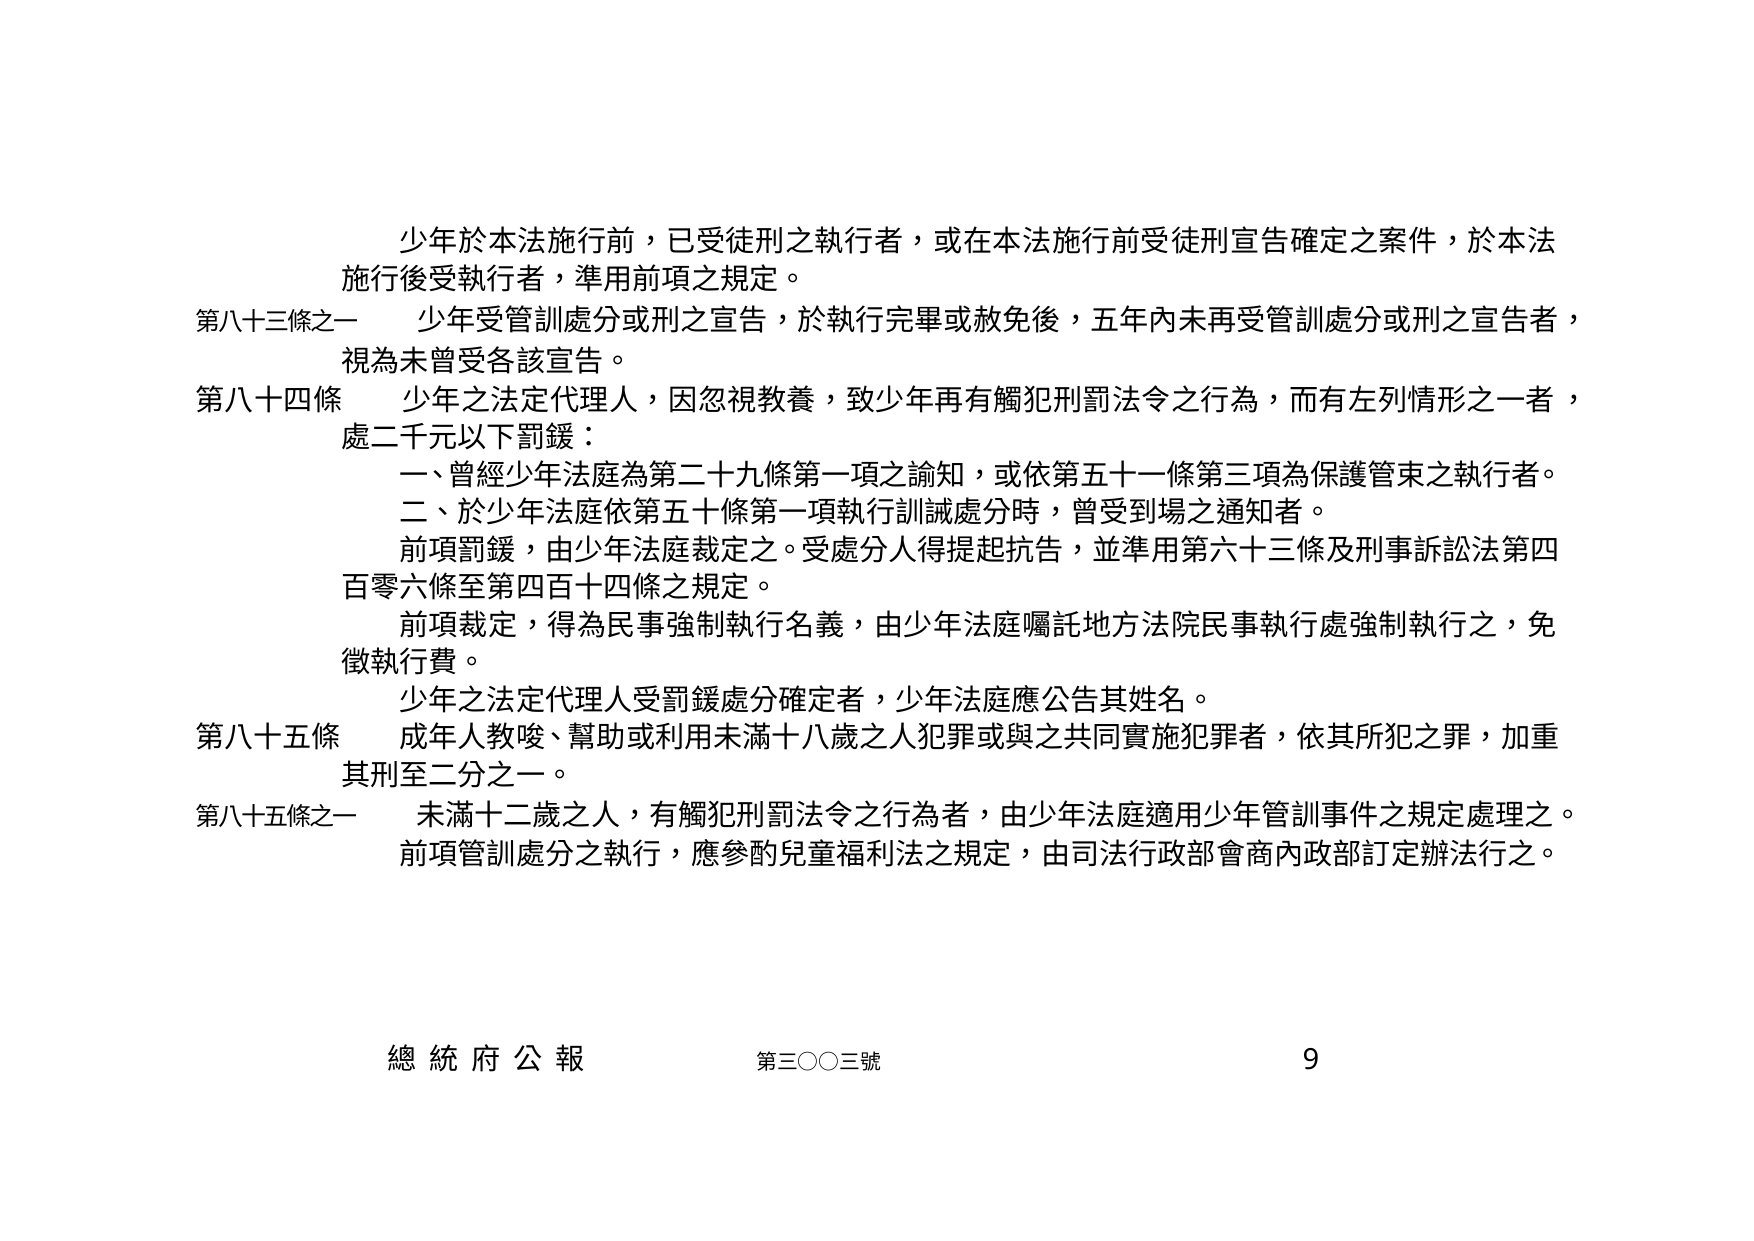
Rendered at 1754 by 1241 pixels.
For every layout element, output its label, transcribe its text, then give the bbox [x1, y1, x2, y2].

text 前項裁定，得為民事強制執行名義，由少年法庭囑託地方法院民事執行處強制執行之，免徵執行費。 [341, 605, 1559, 680]
text 前項管訓處分之執行，應參酌兒童福利法之規定，由司法行政部會商內政部訂定辦法行之。 [341, 834, 1559, 872]
text 少年之法定代理人受罰鍰處分確定者，少年法庭應公告其姓名。 [341, 680, 1559, 717]
text 前項罰鍰，由少年法庭裁定之。受處分人得提起抗告，並準用第六十三條及刑事訴訟法第四百零六條至第四百十四條之規定。 [341, 530, 1559, 605]
text 第八十三條之一 少年受管訓處分或刑之宣告，於執行完畢或赦免後，五年內未再受管訓處分或刑之宣告者，視為未曾受各該宣告。 [195, 297, 1559, 380]
text 第八十五條之一 未滿十二歲之人，有觸犯刑罰法令之行為者，由少年法庭適用少年管訓事件之規定處理之。 [195, 792, 1559, 834]
text 第八十四條 少年之法定代理人，因忽視教養，致少年再有觸犯刑罰法令之行為，而有左列情形之一者，處二千元以下罰鍰： [195, 380, 1559, 455]
text 少年於本法施行前，已受徒刑之執行者，或在本法施行前受徒刑宣告確定之案件，於本法施行後受執行者，準用前項之規定。 [341, 222, 1559, 297]
text 二、於少年法庭依第五十條第一項執行訓誡處分時，曾受到場之通知者。 [399, 492, 1559, 530]
text 一、曾經少年法庭為第二十九條第一項之諭知，或依第五十一條第三項為保護管束之執行者。 [399, 455, 1559, 492]
text 第八十五條 成年人教唆、幫助或利用未滿十八歲之人犯罪或與之共同實施犯罪者，依其所犯之罪，加重其刑至二分之一。 [195, 717, 1559, 792]
